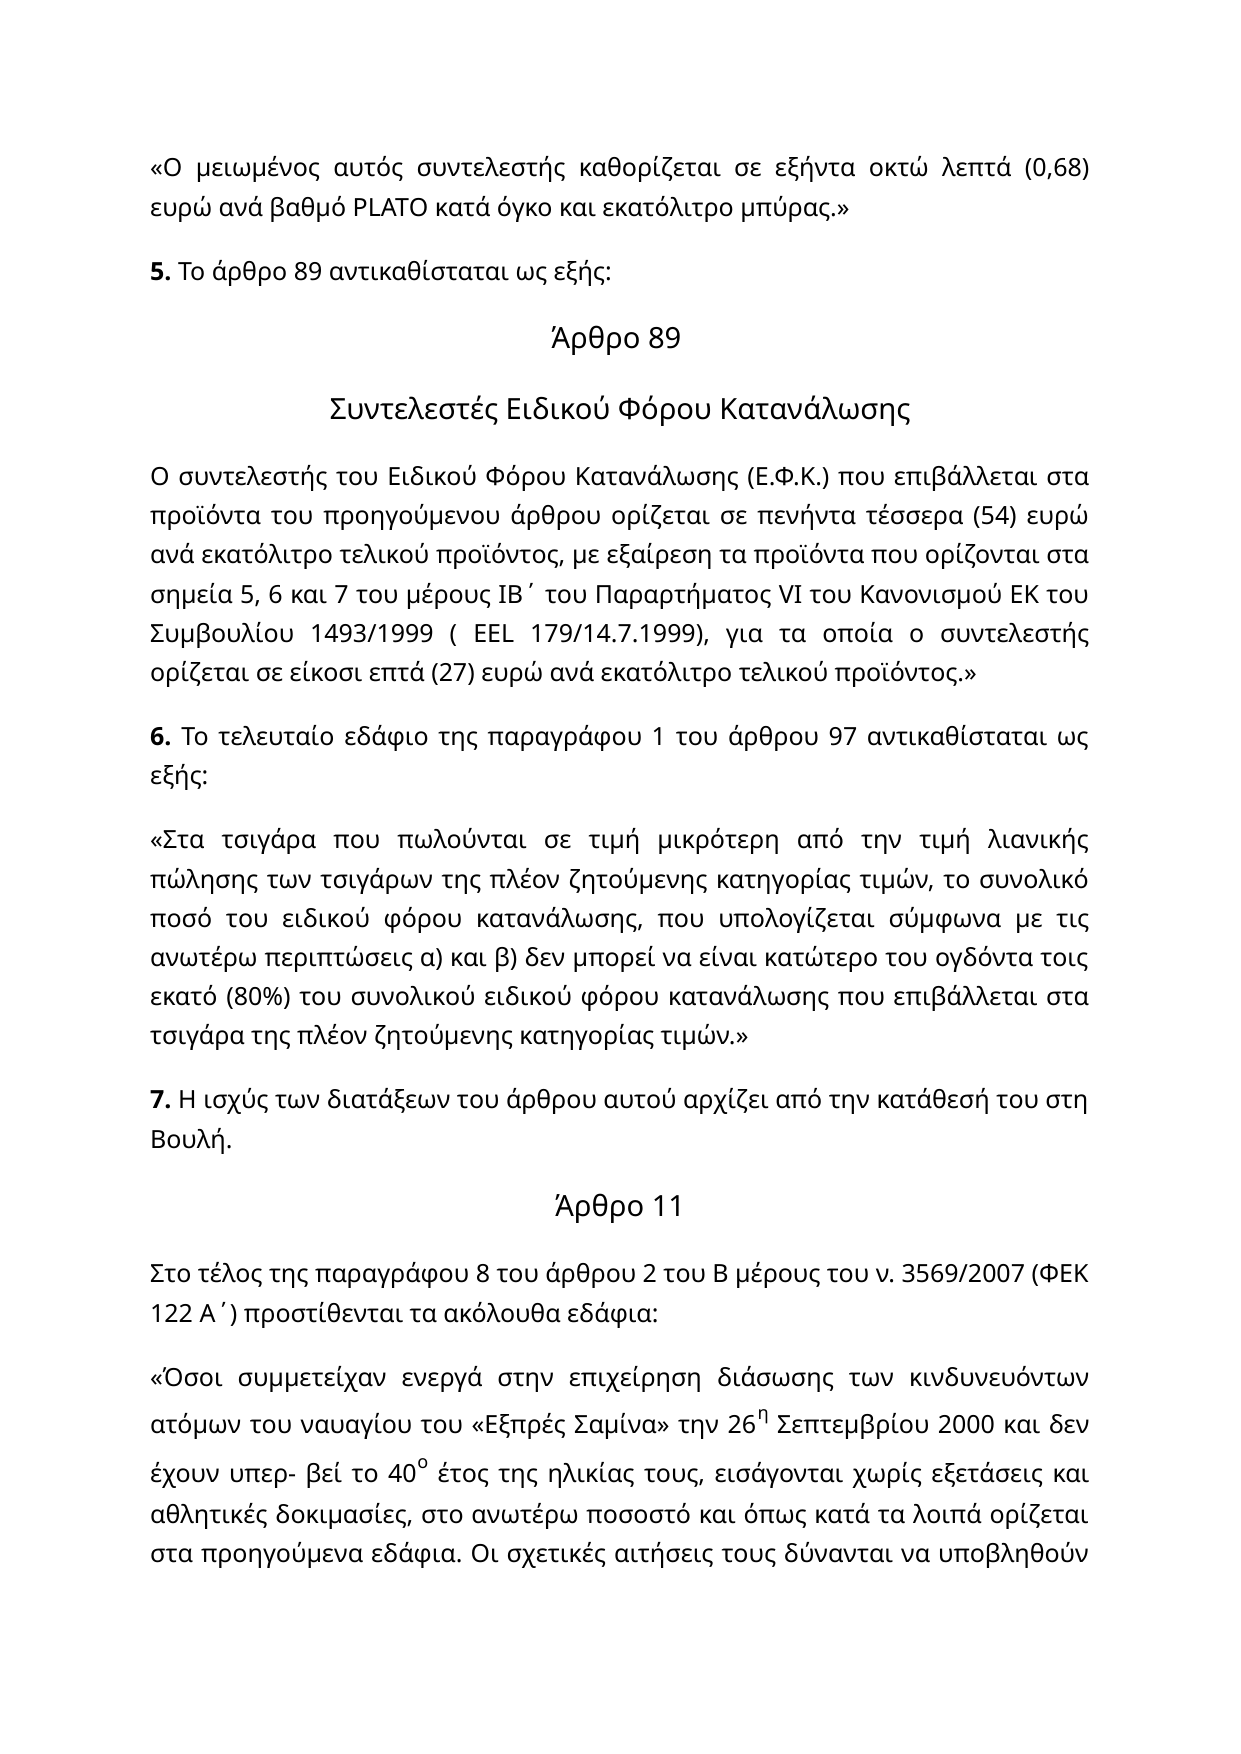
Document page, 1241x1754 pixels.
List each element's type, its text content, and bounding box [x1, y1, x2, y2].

subtitle Άρθρο 89 [150, 317, 1090, 357]
text 5. Το άρθρο 89 αντικαθίσταται ως εξής: [150, 253, 1090, 287]
text 7. Η ισχύς των διατάξεων του άρθρου αυτού αρχίζει από την κατάθεσή του στη Βουλή. [150, 1082, 1090, 1155]
text «Όσοι συμμετείχαν ενεργά στην επιχείρηση διάσωσης των κινδυνευόντων ατόμων του ναυαγίου του «Εξπρές Σαμίνα» την 26η Σεπτεμβρίου 2000 και δεν έχουν υπερ- βεί το 40ο έτος της ηλικίας τους, εισάγονται χωρίς εξετάσεις και αθλητικές δοκιμασίες, στο ανωτέρω ποσοστό και όπως κατά τα λοιπά ορίζεται στα προηγούμενα εδάφια. Οι σχετικές αιτήσεις τους δύνανται να υποβληθούν εντός προθεσμίας ενός μηνός από τη δημοσίευση της παρούσας διάταξης στην Εφημερίδα της Κυβερνήσεως.» [150, 1359, 1090, 1570]
subtitle Άρθρο 11 [150, 1185, 1090, 1225]
text 6. Το τελευταίο εδάφιο της παραγράφου 1 του άρθρου 97 αντικαθίσταται ως εξής: [150, 719, 1090, 792]
text Ο συντελεστής του Ειδικού Φόρου Κατανάλωσης (Ε.Φ.Κ.) που επιβάλλεται στα προϊόντα του προηγούμενου άρθρου ορίζεται σε πενήντα τέσσερα (54) ευρώ ανά εκατόλιτρο τελικού προϊόντος, με εξαίρεση τα προϊόντα που ορίζονται στα σημεία 5, 6 και 7 του μέρους ΙΒ΄ του Παραρτήματος VI του Κανονισμού ΕΚ του Συμβουλίου 1493/1999 ( ΕΕL 179/14.7.1999), για τα οποία ο συντελεστής ορίζεται σε είκοσι επτά (27) ευρώ ανά εκατόλιτρο τελικού προϊόντος.» [150, 459, 1090, 689]
subtitle Συντελεστές Ειδικού Φόρου Κατανάλωσης [150, 388, 1090, 428]
text «Στα τσιγάρα που πωλούνται σε τιμή μικρότερη από την τιμή λιανικής πώλησης των τσιγάρων της πλέον ζητούμενης κατηγορίας τιμών, το συνολικό ποσό του ειδικού φόρου κατανάλωσης, που υπολογίζεται σύμφωνα με τις ανωτέρω περιπτώσεις α) και β) δεν μπορεί να είναι κατώτερο του ογδόντα τοις εκατό (80%) του συνολικού ειδικού φόρου κατανάλωσης που επιβάλλεται στα τσιγάρα της πλέον ζητούμενης κατηγορίας τιμών.» [150, 822, 1090, 1052]
text «Ο μειωμένος αυτός συντελεστής καθορίζεται σε εξήντα οκτώ λεπτά (0,68) ευρώ ανά βαθμό ΡLATΟ κατά όγκο και εκατόλιτρο μπύρας.» [150, 150, 1090, 223]
text Στο τέλος της παραγράφου 8 του άρθρου 2 του Β μέρους του ν. 3569/2007 (ΦΕΚ 122 Α΄) προστίθενται τα ακόλουθα εδάφια: [150, 1256, 1090, 1329]
